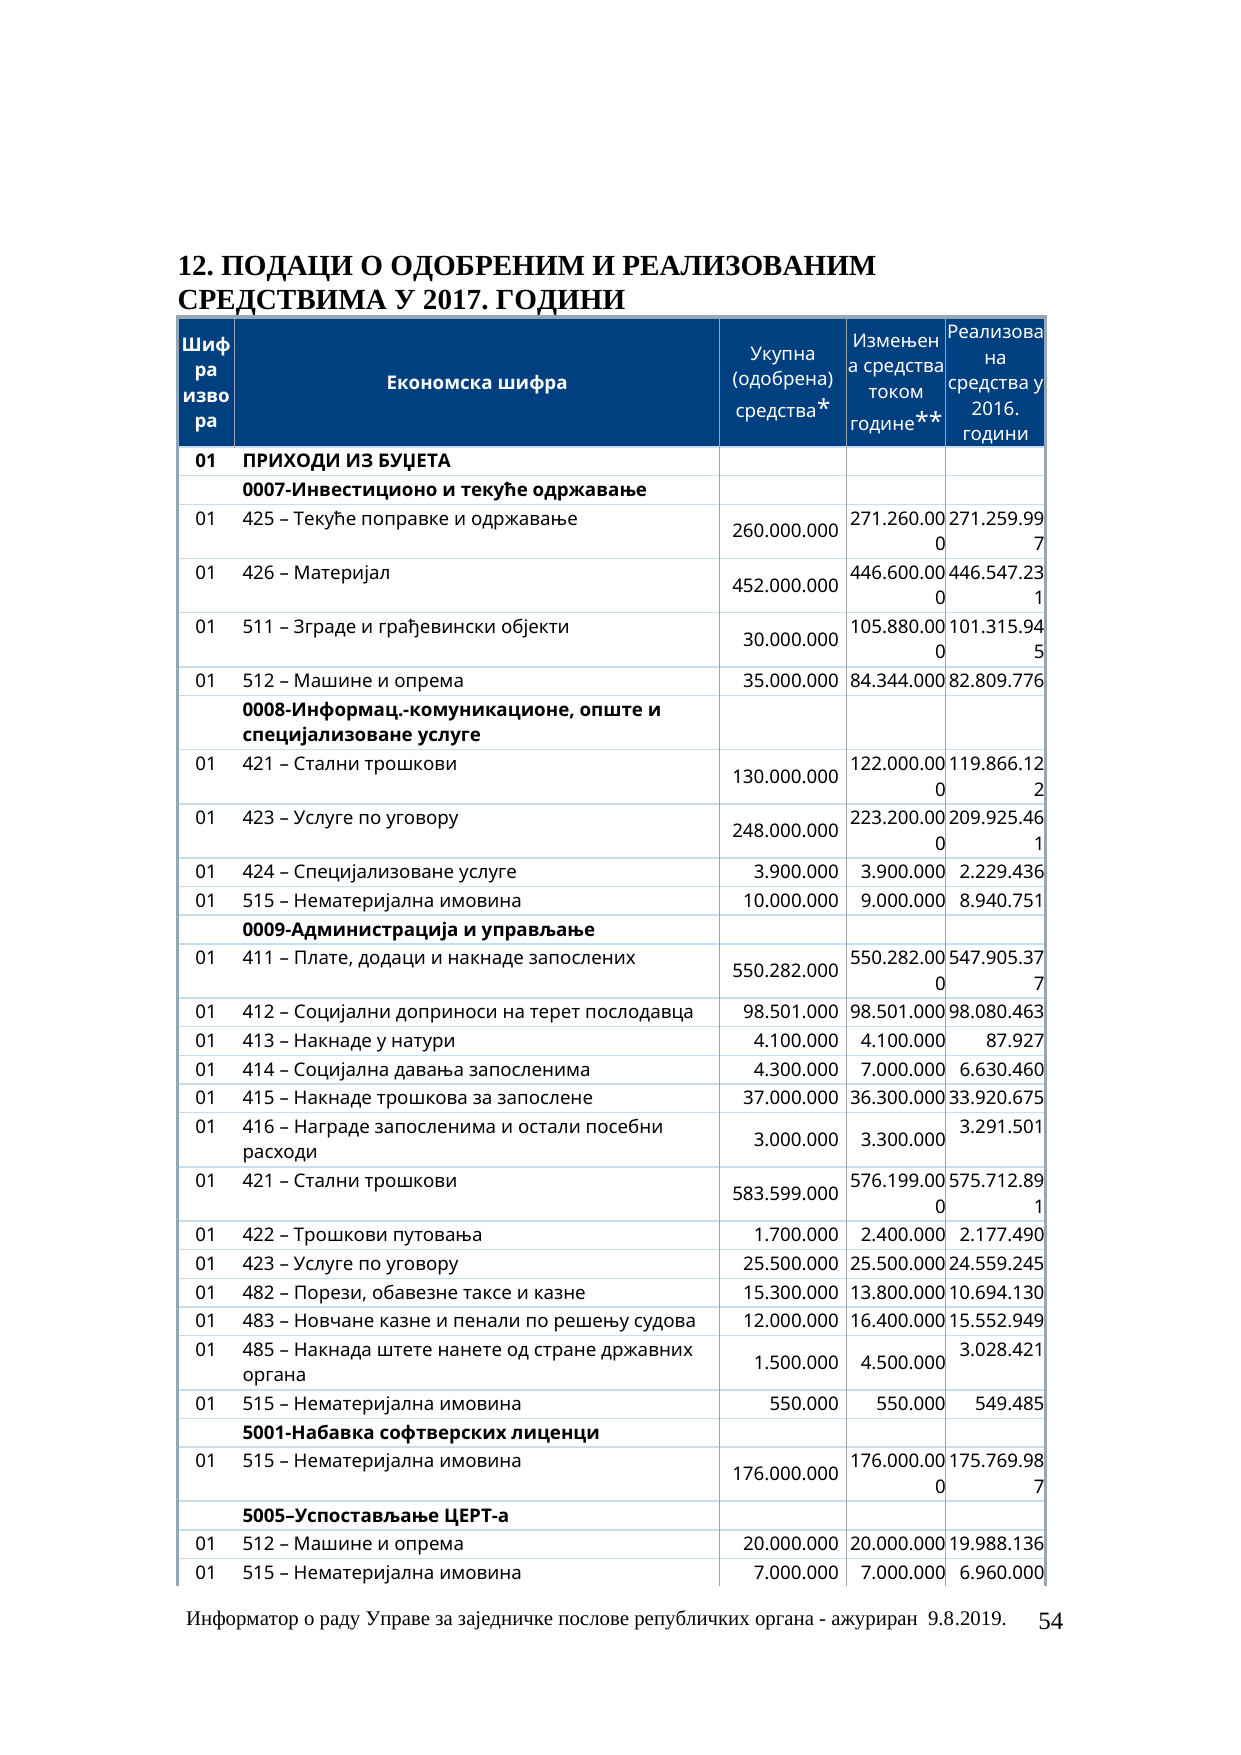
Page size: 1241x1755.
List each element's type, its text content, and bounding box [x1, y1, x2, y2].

table_cell 2.177.490 [946, 1222, 1044, 1249]
table_cell 01 [179, 1250, 234, 1277]
table_cell 485 – Накнада штете нанете од стране државних органа [235, 1336, 719, 1389]
table_cell 583.599.000 [720, 1168, 846, 1220]
table_cell 01 [179, 1531, 234, 1558]
table_cell 550.282.000 [720, 945, 846, 997]
table_header Реализована средства у 2016. години [946, 319, 1044, 446]
table_cell 35.000.000 [720, 668, 846, 694]
table_cell 01 [179, 1279, 234, 1306]
table_cell 01 [179, 750, 234, 803]
table_cell [847, 916, 945, 943]
table_cell 01 [179, 945, 234, 997]
table_cell [847, 448, 945, 475]
table_cell 422 – Трошкови путовања [235, 1222, 719, 1249]
table_cell [179, 1419, 234, 1446]
table_cell 415 – Накнаде трошкова за запослене [235, 1085, 719, 1112]
table_cell 01 [179, 1336, 234, 1389]
table_cell 223.200.000 [847, 805, 945, 857]
table_cell 421 – Стални трошкови [235, 750, 719, 803]
table_cell 421 – Стални трошкови [235, 1168, 719, 1220]
table_cell 7.000.000 [720, 1559, 846, 1586]
table_cell 37.000.000 [720, 1085, 846, 1112]
table_cell 20.000.000 [847, 1531, 945, 1558]
table_cell [847, 696, 945, 749]
table_cell [720, 696, 846, 749]
table_cell 8.940.751 [946, 887, 1044, 914]
table_cell 411 – Плате, додаци и накнаде запослених [235, 945, 719, 997]
table_cell 550.282.000 [847, 945, 945, 997]
table_cell 1.500.000 [720, 1336, 846, 1389]
table_cell 271.260.000 [847, 505, 945, 558]
table_cell 01 [179, 1113, 234, 1166]
table_cell [946, 1502, 1044, 1529]
table_cell 3.291.501 [946, 1113, 1044, 1166]
table_cell 260.000.000 [720, 505, 846, 558]
table_cell [946, 448, 1044, 475]
table_cell [720, 1419, 846, 1446]
table_cell 4.100.000 [720, 1027, 846, 1054]
table_cell 576.199.000 [847, 1168, 945, 1220]
table_cell 98.080.463 [946, 999, 1044, 1026]
table_cell 01 [179, 1027, 234, 1054]
table_cell [720, 916, 846, 943]
table_cell 01 [179, 1085, 234, 1112]
table_cell 549.485 [946, 1391, 1044, 1417]
table_cell 01 [179, 1222, 234, 1249]
table_cell 6.960.000 [946, 1559, 1044, 1586]
table_cell 412 – Социјални доприноси на терет послодавца [235, 999, 719, 1026]
table_cell 82.809.776 [946, 668, 1044, 694]
table_cell 271.259.997 [946, 505, 1044, 558]
table_cell 5005–Успостављање ЦЕРТ-а [235, 1502, 719, 1529]
table_cell 550.000 [720, 1391, 846, 1417]
table_cell 01 [179, 999, 234, 1026]
table_cell 01 [179, 448, 234, 475]
table_cell 87.927 [946, 1027, 1044, 1054]
table_cell 119.866.122 [946, 750, 1044, 803]
table_cell 01 [179, 505, 234, 558]
table_cell 01 [179, 1168, 234, 1220]
table_cell 01 [179, 1308, 234, 1335]
table_cell [179, 476, 234, 503]
table_cell 4.300.000 [720, 1056, 846, 1083]
table_cell 515 – Нематеријална имовина [235, 1391, 719, 1417]
table_cell 30.000.000 [720, 613, 846, 666]
table_cell 25.500.000 [847, 1250, 945, 1277]
table_cell 452.000.000 [720, 559, 846, 612]
table_cell 547.905.377 [946, 945, 1044, 997]
table_cell 01 [179, 1391, 234, 1417]
table_cell 15.552.949 [946, 1308, 1044, 1335]
table_cell 01 [179, 1448, 234, 1500]
table_cell [179, 1502, 234, 1529]
table_cell 426 – Материјал [235, 559, 719, 612]
table_cell 425 – Текуће поправке и одржавање [235, 505, 719, 558]
table_cell 01 [179, 559, 234, 612]
table_cell 3.028.421 [946, 1336, 1044, 1389]
table_cell 3.000.000 [720, 1113, 846, 1166]
table_cell 4.500.000 [847, 1336, 945, 1389]
text 12. ПОДАЦИ О ОДОБРЕНИМ И РЕАЛИЗОВАНИМ СРЕДСТВИМА У 2017. ГОДИНИ [177, 248, 1063, 315]
table_cell 20.000.000 [720, 1531, 846, 1558]
table_cell 7.000.000 [847, 1559, 945, 1586]
table_cell 4.100.000 [847, 1027, 945, 1054]
table_cell 176.000.000 [847, 1448, 945, 1500]
table_cell 0008-Информац.-комуникационе, опште и специјализоване услуге [235, 696, 719, 749]
table_cell 13.800.000 [847, 1279, 945, 1306]
table_cell 7.000.000 [847, 1056, 945, 1083]
table_cell 10.000.000 [720, 887, 846, 914]
table_cell 515 – Нематеријална имовина [235, 1448, 719, 1500]
table_cell 01 [179, 1559, 234, 1586]
table_cell [720, 476, 846, 503]
table_cell 423 – Услуге по уговору [235, 805, 719, 857]
table_cell 424 – Специјализоване услуге [235, 859, 719, 886]
table_cell 98.501.000 [720, 999, 846, 1026]
table_cell 414 – Социјална давања запосленима [235, 1056, 719, 1083]
table_cell 575.712.891 [946, 1168, 1044, 1220]
table_cell 01 [179, 805, 234, 857]
table_cell 416 – Награде запосленима и остали посебни расходи [235, 1113, 719, 1166]
table_cell 511 – Зграде и грађевински објекти [235, 613, 719, 666]
table_cell [946, 696, 1044, 749]
table_cell 248.000.000 [720, 805, 846, 857]
table_cell 3.900.000 [720, 859, 846, 886]
table_cell 2.400.000 [847, 1222, 945, 1249]
table_cell 423 – Услуге по уговору [235, 1250, 719, 1277]
table_cell 24.559.245 [946, 1250, 1044, 1277]
table_cell 446.600.000 [847, 559, 945, 612]
table_cell 105.880.000 [847, 613, 945, 666]
table_cell 512 – Машине и опрема [235, 1531, 719, 1558]
table_header Измењена средства током године** [847, 319, 945, 446]
table_cell ПРИХОДИ ИЗ БУЏЕТА [235, 448, 719, 475]
table_cell [946, 1419, 1044, 1446]
table_cell 84.344.000 [847, 668, 945, 694]
table_cell 482 – Порези, обавезне таксе и казне [235, 1279, 719, 1306]
table_cell 25.500.000 [720, 1250, 846, 1277]
table_cell 01 [179, 668, 234, 694]
table_cell 209.925.461 [946, 805, 1044, 857]
table_cell [847, 1502, 945, 1529]
table_cell 16.400.000 [847, 1308, 945, 1335]
table_cell 101.315.945 [946, 613, 1044, 666]
table_cell 19.988.136 [946, 1531, 1044, 1558]
table_cell 01 [179, 887, 234, 914]
table_cell [179, 916, 234, 943]
table_cell 6.630.460 [946, 1056, 1044, 1083]
table_header Укупна (одобрена) средства* [720, 319, 846, 446]
table_cell [847, 476, 945, 503]
table_cell 130.000.000 [720, 750, 846, 803]
table_cell 01 [179, 613, 234, 666]
table_cell 3.900.000 [847, 859, 945, 886]
table_cell 36.300.000 [847, 1085, 945, 1112]
table_cell 01 [179, 859, 234, 886]
table_cell 515 – Нематеријална имовина [235, 1559, 719, 1586]
table_cell 122.000.000 [847, 750, 945, 803]
table_header Економска шифра [235, 319, 719, 446]
table_cell 10.694.130 [946, 1279, 1044, 1306]
table_cell 512 – Машине и опрема [235, 668, 719, 694]
table_cell 0009-Администрација и управљање [235, 916, 719, 943]
table_cell [179, 696, 234, 749]
table_cell 12.000.000 [720, 1308, 846, 1335]
table_cell 515 – Нематеријална имовина [235, 887, 719, 914]
table_cell 15.300.000 [720, 1279, 846, 1306]
table_cell 98.501.000 [847, 999, 945, 1026]
table_cell [720, 448, 846, 475]
table_cell 413 – Накнаде у натури [235, 1027, 719, 1054]
table_cell [946, 916, 1044, 943]
table_cell 1.700.000 [720, 1222, 846, 1249]
table_cell 0007-Инвестиционо и текуће одржавање [235, 476, 719, 503]
table_cell [847, 1419, 945, 1446]
table_cell 3.300.000 [847, 1113, 945, 1166]
table_cell [946, 476, 1044, 503]
table_cell 2.229.436 [946, 859, 1044, 886]
table_header Шифра извора [179, 319, 234, 446]
table_cell 176.000.000 [720, 1448, 846, 1500]
table_cell 01 [179, 1056, 234, 1083]
table_cell 446.547.231 [946, 559, 1044, 612]
table_cell [720, 1502, 846, 1529]
table_cell 483 – Новчане казне и пенали по решењу судова [235, 1308, 719, 1335]
table_cell 33.920.675 [946, 1085, 1044, 1112]
table_cell 5001-Набавка софтверских лиценци [235, 1419, 719, 1446]
table_cell 175.769.987 [946, 1448, 1044, 1500]
table_cell 9.000.000 [847, 887, 945, 914]
table_cell 550.000 [847, 1391, 945, 1417]
